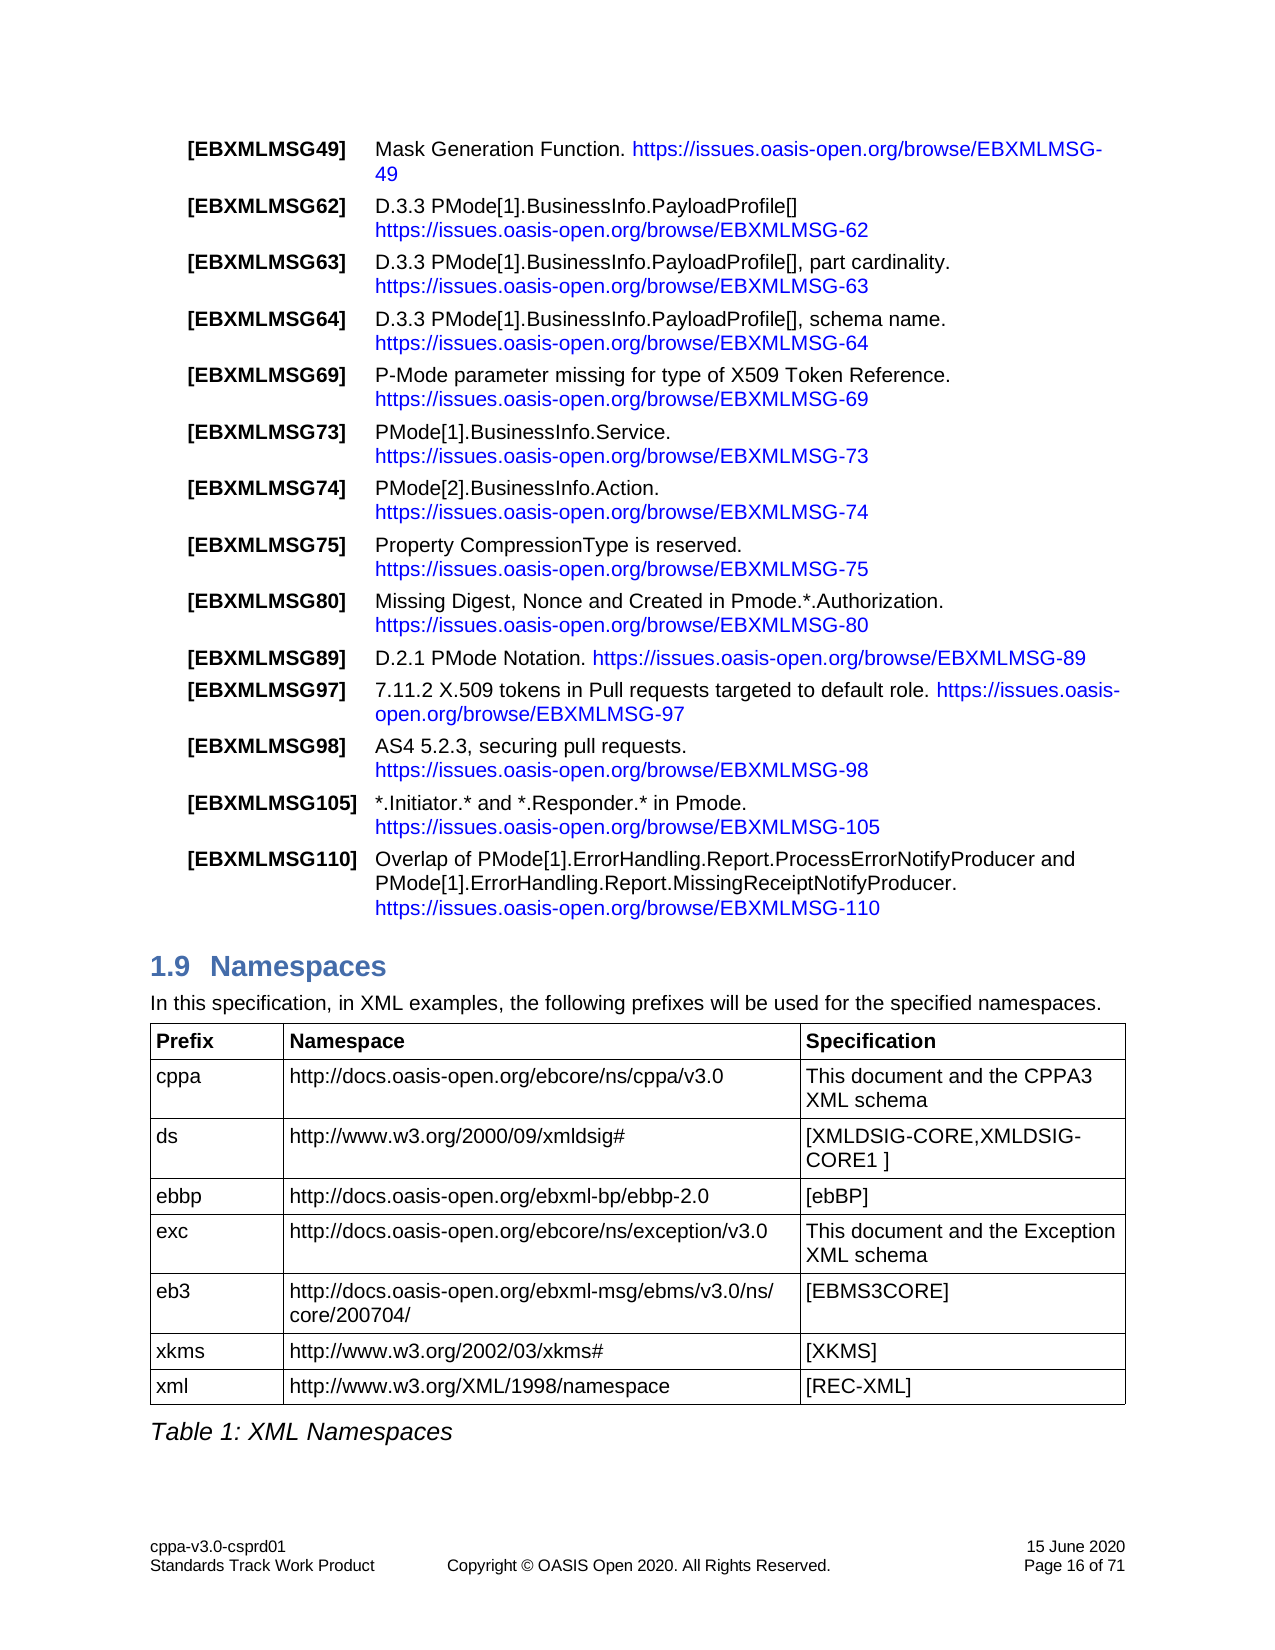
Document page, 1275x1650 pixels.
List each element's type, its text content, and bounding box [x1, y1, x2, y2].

subtitle Namespaces [150, 949, 1125, 982]
text [EBXMLMSG64] D.3.3 PMode[1].BusinessInfo.PayloadProfile[], schema name. https://issues.oasis-open.org/browse/EBXMLMSG-64 [187, 307, 1125, 355]
table_cell This document and the CPPA3 XML schema [801, 1060, 1125, 1118]
text [EBXMLMSG75] Property CompressionType is reserved. https://issues.oasis-open.org/browse/EBXMLMSG-75 [187, 533, 1125, 581]
table_cell xkms [151, 1334, 283, 1368]
table_cell http://docs.oasis-open.org/ebxml-bp/ebbp-2.0 [284, 1179, 800, 1213]
table_cell http://docs.oasis-open.org/ebxml-msg/ebms/v3.0/ns/core/200704/ [284, 1274, 800, 1333]
table_cell http://www.w3.org/2000/09/xmldsig# [284, 1119, 800, 1178]
table_cell [ebBP] [801, 1179, 1125, 1213]
table_cell [REC-XML] [801, 1370, 1125, 1404]
text [EBXMLMSG69] P-Mode parameter missing for type of X509 Token Reference. https://issues.oasis-open.org/browse/EBXMLMSG-69 [187, 363, 1125, 411]
text [EBXMLMSG62] D.3.3 PMode[1].BusinessInfo.PayloadProfile[] https://issues.oasis-open.org/browse/EBXMLMSG-62 [187, 194, 1125, 242]
table_cell eb3 [151, 1274, 283, 1333]
table_cell exc [151, 1215, 283, 1273]
table_cell [EBMS3CORE] [801, 1274, 1125, 1333]
table_cell cppa [151, 1060, 283, 1118]
table_cell http://www.w3.org/2002/03/xkms# [284, 1334, 800, 1368]
table_cell http://www.w3.org/XML/1998/namespace [284, 1370, 800, 1404]
table_cell [XKMS] [801, 1334, 1125, 1368]
table_cell xml [151, 1370, 283, 1404]
table_cell http://docs.oasis-open.org/ebcore/ns/cppa/v3.0 [284, 1060, 800, 1118]
text [EBXMLMSG97] 7.11.2 X.509 tokens in Pull requests targeted to default role. https://issues.oasis-open.org/browse/EBXMLMSG-97 [187, 678, 1125, 726]
text [EBXMLMSG98] AS4 5.2.3, securing pull requests. https://issues.oasis-open.org/browse/EBXMLMSG-98 [187, 734, 1125, 782]
table_header Prefix [151, 1024, 283, 1058]
text [EBXMLMSG74] PMode[2].BusinessInfo.Action. https://issues.oasis-open.org/browse/EBXMLMSG-74 [187, 476, 1125, 524]
table_cell This document and the Exception XML schema [801, 1215, 1125, 1273]
table_cell [XMLDSIG-CORE,XMLDSIG-CORE1 ] [801, 1119, 1125, 1178]
table_header Specification [801, 1024, 1125, 1058]
text [EBXMLMSG80] Missing Digest, Nonce and Created in Pmode.*.Authorization. https://issues.oasis-open.org/browse/EBXMLMSG-80 [187, 589, 1125, 637]
text [EBXMLMSG110] Overlap of PMode[1].ErrorHandling.Report.ProcessErrorNotifyProducer and PMode[1].ErrorHandling.Report.MissingReceiptNotifyProducer. https://issues.oasis-open.org/browse/EBXMLMSG-110 [187, 847, 1125, 919]
text [EBXMLMSG73] PMode[1].BusinessInfo.Service. https://issues.oasis-open.org/browse/EBXMLMSG-73 [187, 420, 1125, 468]
text Table 1: XML Namespaces [150, 1417, 1125, 1446]
text [EBXMLMSG63] D.3.3 PMode[1].BusinessInfo.PayloadProfile[], part cardinality. https://issues.oasis-open.org/browse/EBXMLMSG-63 [187, 250, 1125, 298]
table_cell http://docs.oasis-open.org/ebcore/ns/exception/v3.0 [284, 1215, 800, 1273]
text [EBXMLMSG89] D.2.1 PMode Notation. https://issues.oasis-open.org/browse/EBXMLMSG-89 [187, 646, 1125, 669]
table_header Namespace [284, 1024, 800, 1058]
text In this specification, in XML examples, the following prefixes will be used for the specified namespaces. [150, 991, 1125, 1014]
table_cell ebbp [151, 1179, 283, 1213]
text [EBXMLMSG105] *.Initiator.* and *.Responder.* in Pmode. https://issues.oasis-open.org/browse/EBXMLMSG-105 [187, 791, 1125, 839]
table_cell ds [151, 1119, 283, 1178]
text [EBXMLMSG49] Mask Generation Function. https://issues.oasis-open.org/browse/EBXMLMSG-49 [187, 137, 1125, 186]
